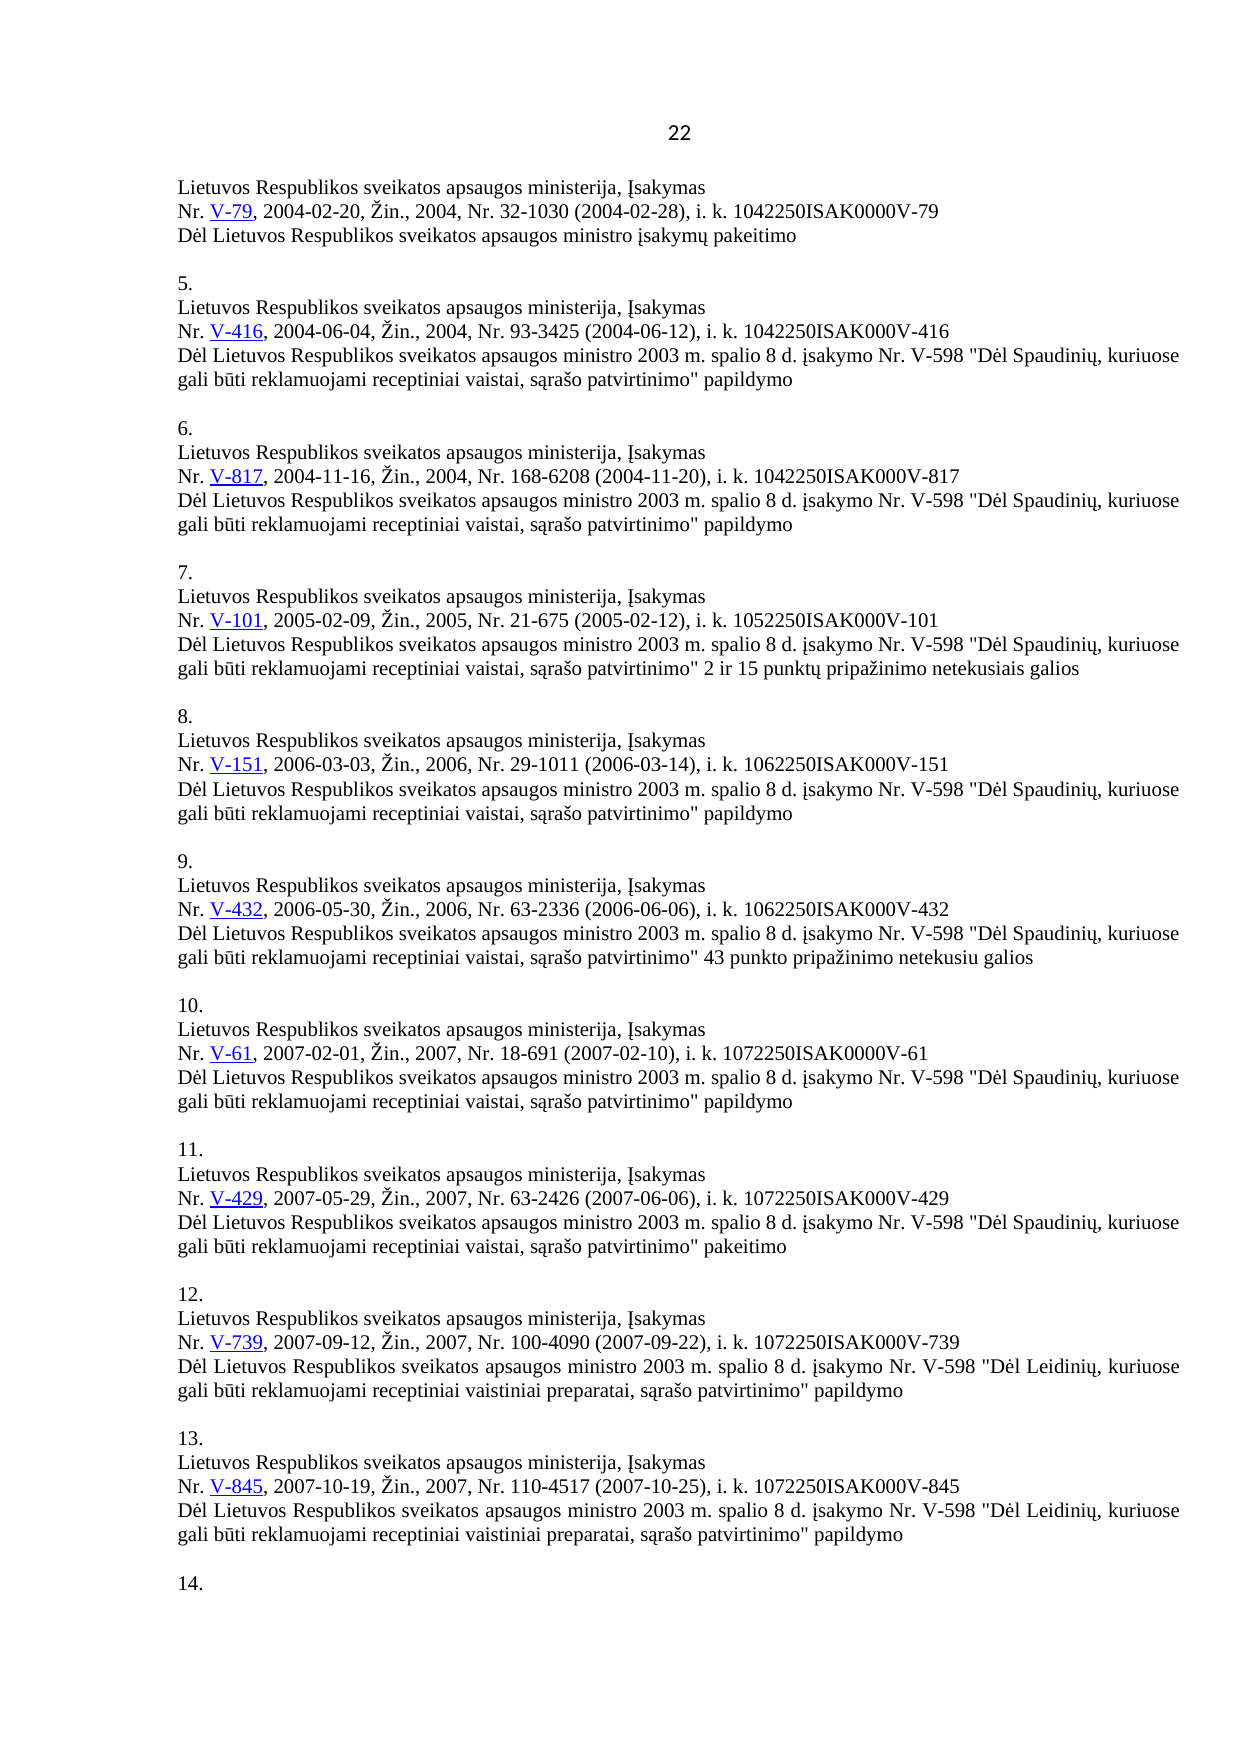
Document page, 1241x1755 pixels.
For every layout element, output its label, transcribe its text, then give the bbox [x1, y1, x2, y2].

text Dėl Lietuvos Respublikos sveikatos apsaugos ministro 2003 m. spalio 8 d. įsakymo Nr. V-598 "Dėl Spaudinių, kuriuose gali būti reklamuojami receptiniai vaistai, sąrašo patvirtinimo" papildymo [177, 343, 1181, 391]
text Nr. V-101, 2005-02-09, Žin., 2005, Nr. 21-675 (2005-02-12), i. k. 1052250ISAK000V-101 [177, 608, 1181, 632]
text Nr. V-845, 2007-10-19, Žin., 2007, Nr. 110-4517 (2007-10-25), i. k. 1072250ISAK000V-845 [177, 1474, 1181, 1498]
text Dėl Lietuvos Respublikos sveikatos apsaugos ministro 2003 m. spalio 8 d. įsakymo Nr. V-598 "Dėl Leidinių, kuriuose gali būti reklamuojami receptiniai vaistiniai preparatai, sąrašo patvirtinimo" papildymo [177, 1354, 1181, 1402]
text Lietuvos Respublikos sveikatos apsaugos ministerija, Įsakymas [177, 295, 1181, 319]
text 7. [177, 560, 1181, 584]
text Dėl Lietuvos Respublikos sveikatos apsaugos ministro 2003 m. spalio 8 d. įsakymo Nr. V-598 "Dėl Spaudinių, kuriuose gali būti reklamuojami receptiniai vaistai, sąrašo patvirtinimo" papildymo [177, 488, 1181, 536]
text Lietuvos Respublikos sveikatos apsaugos ministerija, Įsakymas [177, 439, 1181, 464]
text Nr. V-429, 2007-05-29, Žin., 2007, Nr. 63-2426 (2007-06-06), i. k. 1072250ISAK000V-429 [177, 1186, 1181, 1209]
text Lietuvos Respublikos sveikatos apsaugos ministerija, Įsakymas [177, 873, 1181, 897]
text Dėl Lietuvos Respublikos sveikatos apsaugos ministro įsakymų pakeitimo [177, 223, 1181, 247]
text 8. [177, 704, 1181, 728]
text Nr. V-817, 2004-11-16, Žin., 2004, Nr. 168-6208 (2004-11-20), i. k. 1042250ISAK000V-817 [177, 464, 1181, 488]
text Lietuvos Respublikos sveikatos apsaugos ministerija, Įsakymas [177, 728, 1181, 752]
text Dėl Lietuvos Respublikos sveikatos apsaugos ministro 2003 m. spalio 8 d. įsakymo Nr. V-598 "Dėl Spaudinių, kuriuose gali būti reklamuojami receptiniai vaistai, sąrašo patvirtinimo" 43 punkto pripažinimo netekusiu galios [177, 921, 1181, 969]
text 11. [177, 1137, 1181, 1161]
text 5. [177, 271, 1181, 295]
text Nr. V-79, 2004-02-20, Žin., 2004, Nr. 32-1030 (2004-02-28), i. k. 1042250ISAK0000V-79 [177, 199, 1181, 223]
text 13. [177, 1426, 1181, 1450]
text Lietuvos Respublikos sveikatos apsaugos ministerija, Įsakymas [177, 584, 1181, 608]
text 6. [177, 416, 1181, 439]
text 14. [177, 1571, 1181, 1594]
text Dėl Lietuvos Respublikos sveikatos apsaugos ministro 2003 m. spalio 8 d. įsakymo Nr. V-598 "Dėl Spaudinių, kuriuose gali būti reklamuojami receptiniai vaistai, sąrašo patvirtinimo" papildymo [177, 1065, 1181, 1113]
text Nr. V-416, 2004-06-04, Žin., 2004, Nr. 93-3425 (2004-06-12), i. k. 1042250ISAK000V-416 [177, 319, 1181, 343]
text Dėl Lietuvos Respublikos sveikatos apsaugos ministro 2003 m. spalio 8 d. įsakymo Nr. V-598 "Dėl Leidinių, kuriuose gali būti reklamuojami receptiniai vaistiniai preparatai, sąrašo patvirtinimo" papildymo [177, 1498, 1181, 1546]
text 12. [177, 1282, 1181, 1306]
text Dėl Lietuvos Respublikos sveikatos apsaugos ministro 2003 m. spalio 8 d. įsakymo Nr. V-598 "Dėl Spaudinių, kuriuose gali būti reklamuojami receptiniai vaistai, sąrašo patvirtinimo" pakeitimo [177, 1209, 1181, 1258]
text Dėl Lietuvos Respublikos sveikatos apsaugos ministro 2003 m. spalio 8 d. įsakymo Nr. V-598 "Dėl Spaudinių, kuriuose gali būti reklamuojami receptiniai vaistai, sąrašo patvirtinimo" papildymo [177, 776, 1181, 824]
text Nr. V-151, 2006-03-03, Žin., 2006, Nr. 29-1011 (2006-03-14), i. k. 1062250ISAK000V-151 [177, 752, 1181, 776]
text Dėl Lietuvos Respublikos sveikatos apsaugos ministro 2003 m. spalio 8 d. įsakymo Nr. V-598 "Dėl Spaudinių, kuriuose gali būti reklamuojami receptiniai vaistai, sąrašo patvirtinimo" 2 ir 15 punktų pripažinimo netekusiais galios [177, 632, 1181, 680]
text Lietuvos Respublikos sveikatos apsaugos ministerija, Įsakymas [177, 1306, 1181, 1330]
text Lietuvos Respublikos sveikatos apsaugos ministerija, Įsakymas [177, 1017, 1181, 1041]
text Nr. V-739, 2007-09-12, Žin., 2007, Nr. 100-4090 (2007-09-22), i. k. 1072250ISAK000V-739 [177, 1330, 1181, 1354]
text Nr. V-432, 2006-05-30, Žin., 2006, Nr. 63-2336 (2006-06-06), i. k. 1062250ISAK000V-432 [177, 897, 1181, 921]
text 9. [177, 849, 1181, 873]
text Lietuvos Respublikos sveikatos apsaugos ministerija, Įsakymas [177, 1161, 1181, 1186]
text Nr. V-61, 2007-02-01, Žin., 2007, Nr. 18-691 (2007-02-10), i. k. 1072250ISAK0000V-61 [177, 1041, 1181, 1065]
text 10. [177, 993, 1181, 1017]
text Lietuvos Respublikos sveikatos apsaugos ministerija, Įsakymas [177, 1450, 1181, 1474]
text Lietuvos Respublikos sveikatos apsaugos ministerija, Įsakymas [177, 175, 1181, 199]
